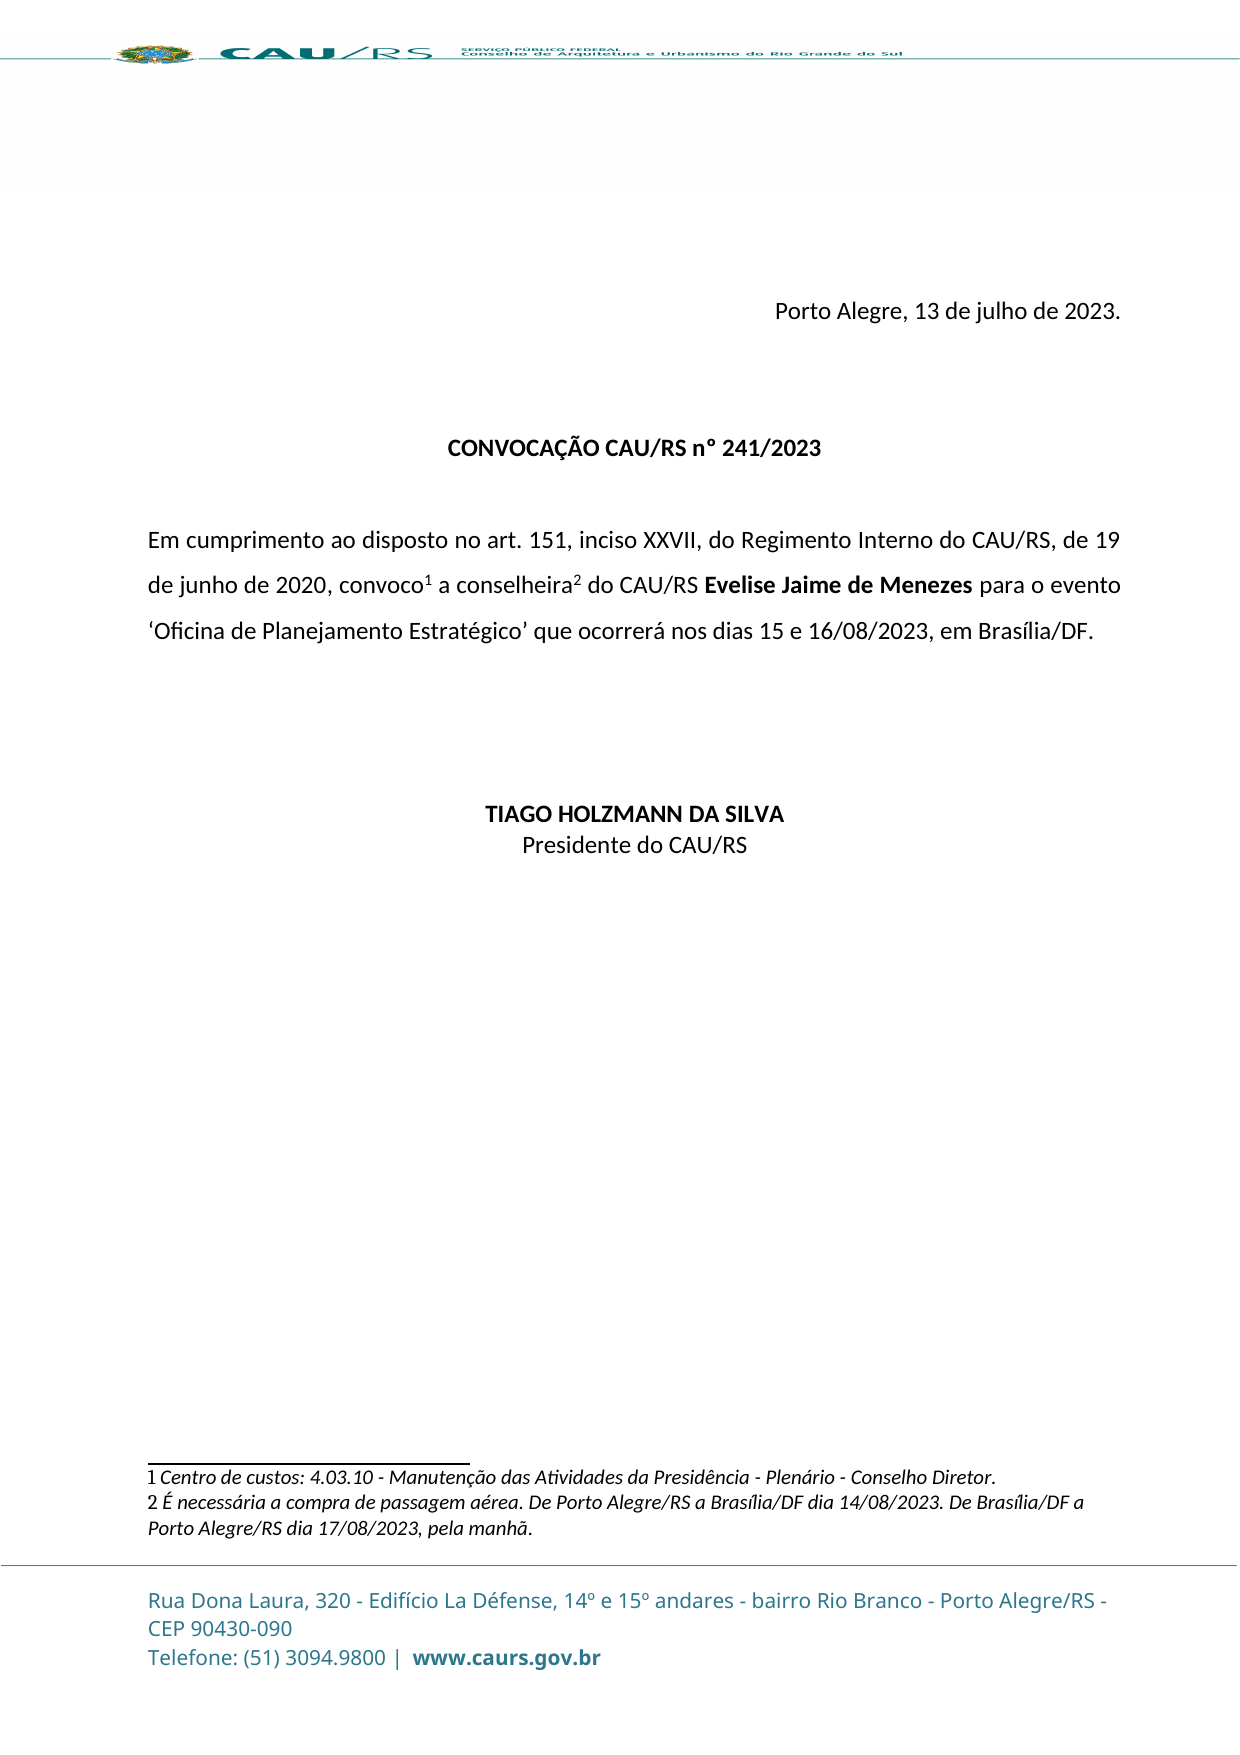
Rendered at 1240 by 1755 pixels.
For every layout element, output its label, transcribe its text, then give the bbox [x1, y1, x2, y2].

text TIAGO HOLZMANN DA SILVA [148, 798, 1121, 829]
text Porto Alegre, 13 de julho de 2023. [148, 295, 1121, 326]
text Centro de custos: 4.03.10 - Manutenção das Atividades da Presidência - Plenário - Conselho Diretor. [148, 1464, 1121, 1489]
text É necessária a compra de passagem aérea. De Porto Alegre/RS a Brasília/DF dia 14/08/2023. De Brasília/DF a Porto Alegre/RS dia 17/08/2023, pela manhã. [148, 1489, 1121, 1540]
text Presidente do CAU/RS [148, 829, 1121, 859]
text Em cumprimento ao disposto no art. 151, inciso XXVII, do Regimento Interno do CAU/RS, de 19 de junho de 2020, convoco a conselheira do CAU/RS Evelise Jaime de Menezes para o evento ‘Oficina de Planejamento Estratégico’ que ocorrerá nos dias 15 e 16/08/2023, em Brasília/DF. [148, 524, 1121, 646]
text CONVOCAÇÃO CAU/RS nº 241/2023 [148, 432, 1121, 463]
